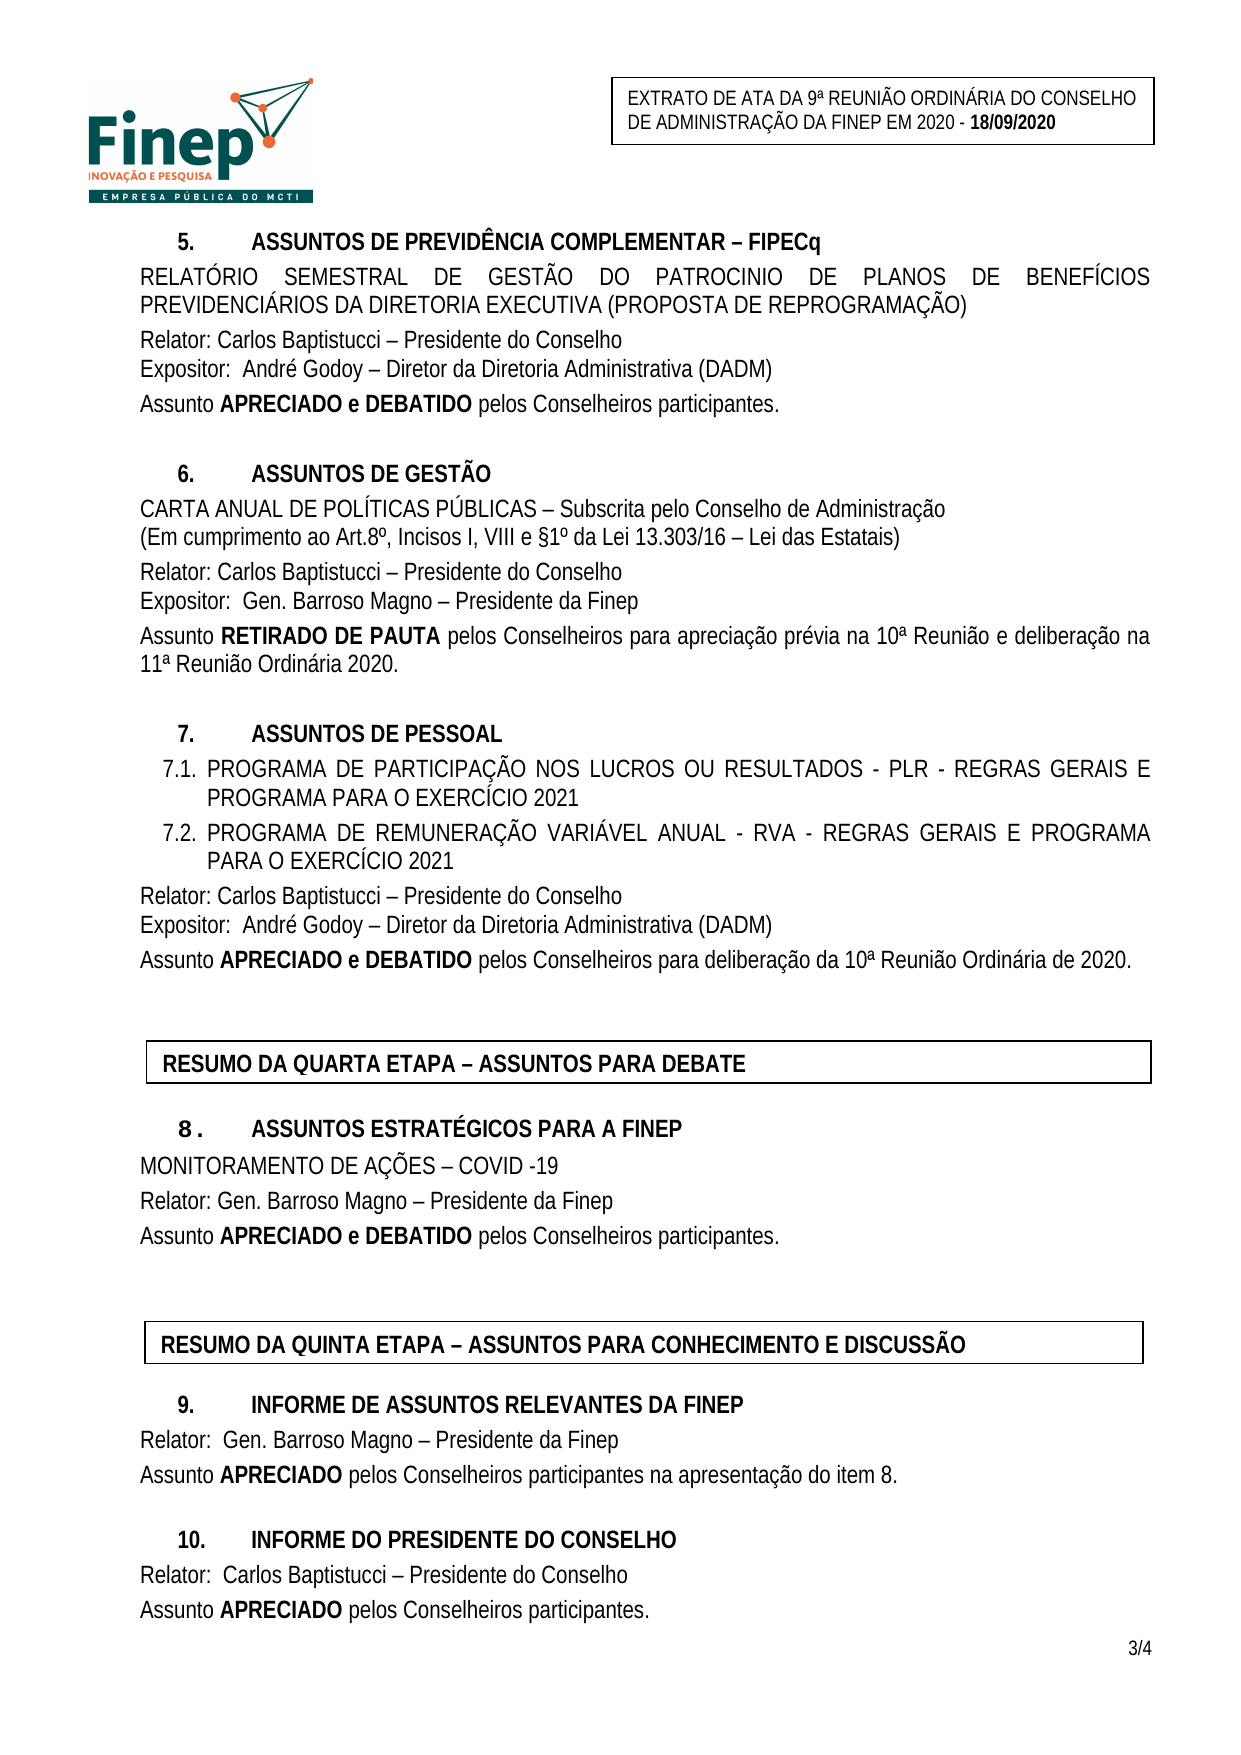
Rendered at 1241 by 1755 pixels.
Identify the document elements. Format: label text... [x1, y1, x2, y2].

text Expositor: Gen. Barroso Magno – Presidente da Finep [140, 586, 1152, 614]
text Relator: Carlos Baptistucci – Presidente do Conselho [140, 1560, 1152, 1589]
list ASSUNTOS DE PREVIDÊNCIA COMPLEMENTAR – FIPECq [177, 227, 1152, 256]
text Assunto RETIRADO DE PAUTA pelos Conselheiros para apreciação prévia na 10ª Reunião e deliberação na 11ª Reunião Ordinária 2020. [140, 621, 1152, 678]
text Assunto APRECIADO e DEBATIDO pelos Conselheiros participantes. [140, 1221, 1152, 1250]
list ASSUNTOS DE PESSOAL [177, 719, 1152, 748]
list INFORME DO PRESIDENTE DO CONSELHO [177, 1525, 1152, 1554]
text RESUMO DA QUARTA ETAPA – ASSUNTOS PARA DEBATE [162, 1049, 1135, 1075]
list ASSUNTOS ESTRATÉGICOS PARA A FINEP [177, 1114, 1152, 1145]
text RELATÓRIO SEMESTRAL DE GESTÃO DO PATROCINIO DE PLANOS DE BENEFÍCIOS PREVIDENCIÁRIOS DA DIRETORIA EXECUTIVA (PROPOSTA DE REPROGRAMAÇÃO) [140, 262, 1152, 319]
text Assunto APRECIADO e DEBATIDO pelos Conselheiros para deliberação da 10ª Reunião Ordinária de 2020. [140, 944, 1152, 973]
list ASSUNTOS DE GESTÃO [177, 459, 1152, 487]
text RESUMO DA QUINTA ETAPA – ASSUNTOS PARA CONHECIMENTO E DISCUSSÃO [161, 1330, 1127, 1355]
list INFORME DE ASSUNTOS RELEVANTES DA FINEP [177, 1391, 1152, 1419]
text Relator: Carlos Baptistucci – Presidente do Conselho [140, 325, 1152, 354]
text Relator: Gen. Barroso Magno – Presidente da Finep [140, 1186, 1152, 1215]
text Expositor: André Godoy – Diretor da Diretoria Administrativa (DADM) [140, 910, 1152, 938]
text Assunto APRECIADO pelos Conselheiros participantes na apresentação do item 8. [140, 1460, 1152, 1489]
text Relator: Gen. Barroso Magno – Presidente da Finep [140, 1425, 1152, 1454]
text MONITORAMENTO DE AÇÕES – COVID -19 [140, 1151, 1152, 1180]
text Assunto APRECIADO e DEBATIDO pelos Conselheiros participantes. [140, 389, 1152, 417]
text Relator: Carlos Baptistucci – Presidente do Conselho [140, 881, 1152, 910]
list PROGRAMA DE REMUNERAÇÃO VARIÁVEL ANUAL - RVA - REGRAS GERAIS E PROGRAMA PARA O EXERCÍCIO 2021 [162, 817, 1152, 875]
text (Em cumprimento ao Art.8º, Incisos I, VIII e §1º da Lei 13.303/16 – Lei das Estatais) [140, 522, 1152, 551]
text Expositor: André Godoy – Diretor da Diretoria Administrativa (DADM) [140, 354, 1152, 383]
text Relator: Carlos Baptistucci – Presidente do Conselho [140, 557, 1152, 586]
list PROGRAMA DE PARTICIPAÇÃO NOS LUCROS OU RESULTADOS - PLR - REGRAS GERAIS E PROGRAMA PARA O EXERCÍCIO 2021 [162, 754, 1152, 811]
text Assunto APRECIADO pelos Conselheiros participantes. [140, 1595, 1152, 1624]
text CARTA ANUAL DE POLÍTICAS PÚBLICAS – Subscrita pelo Conselho de Administração [140, 493, 1152, 522]
